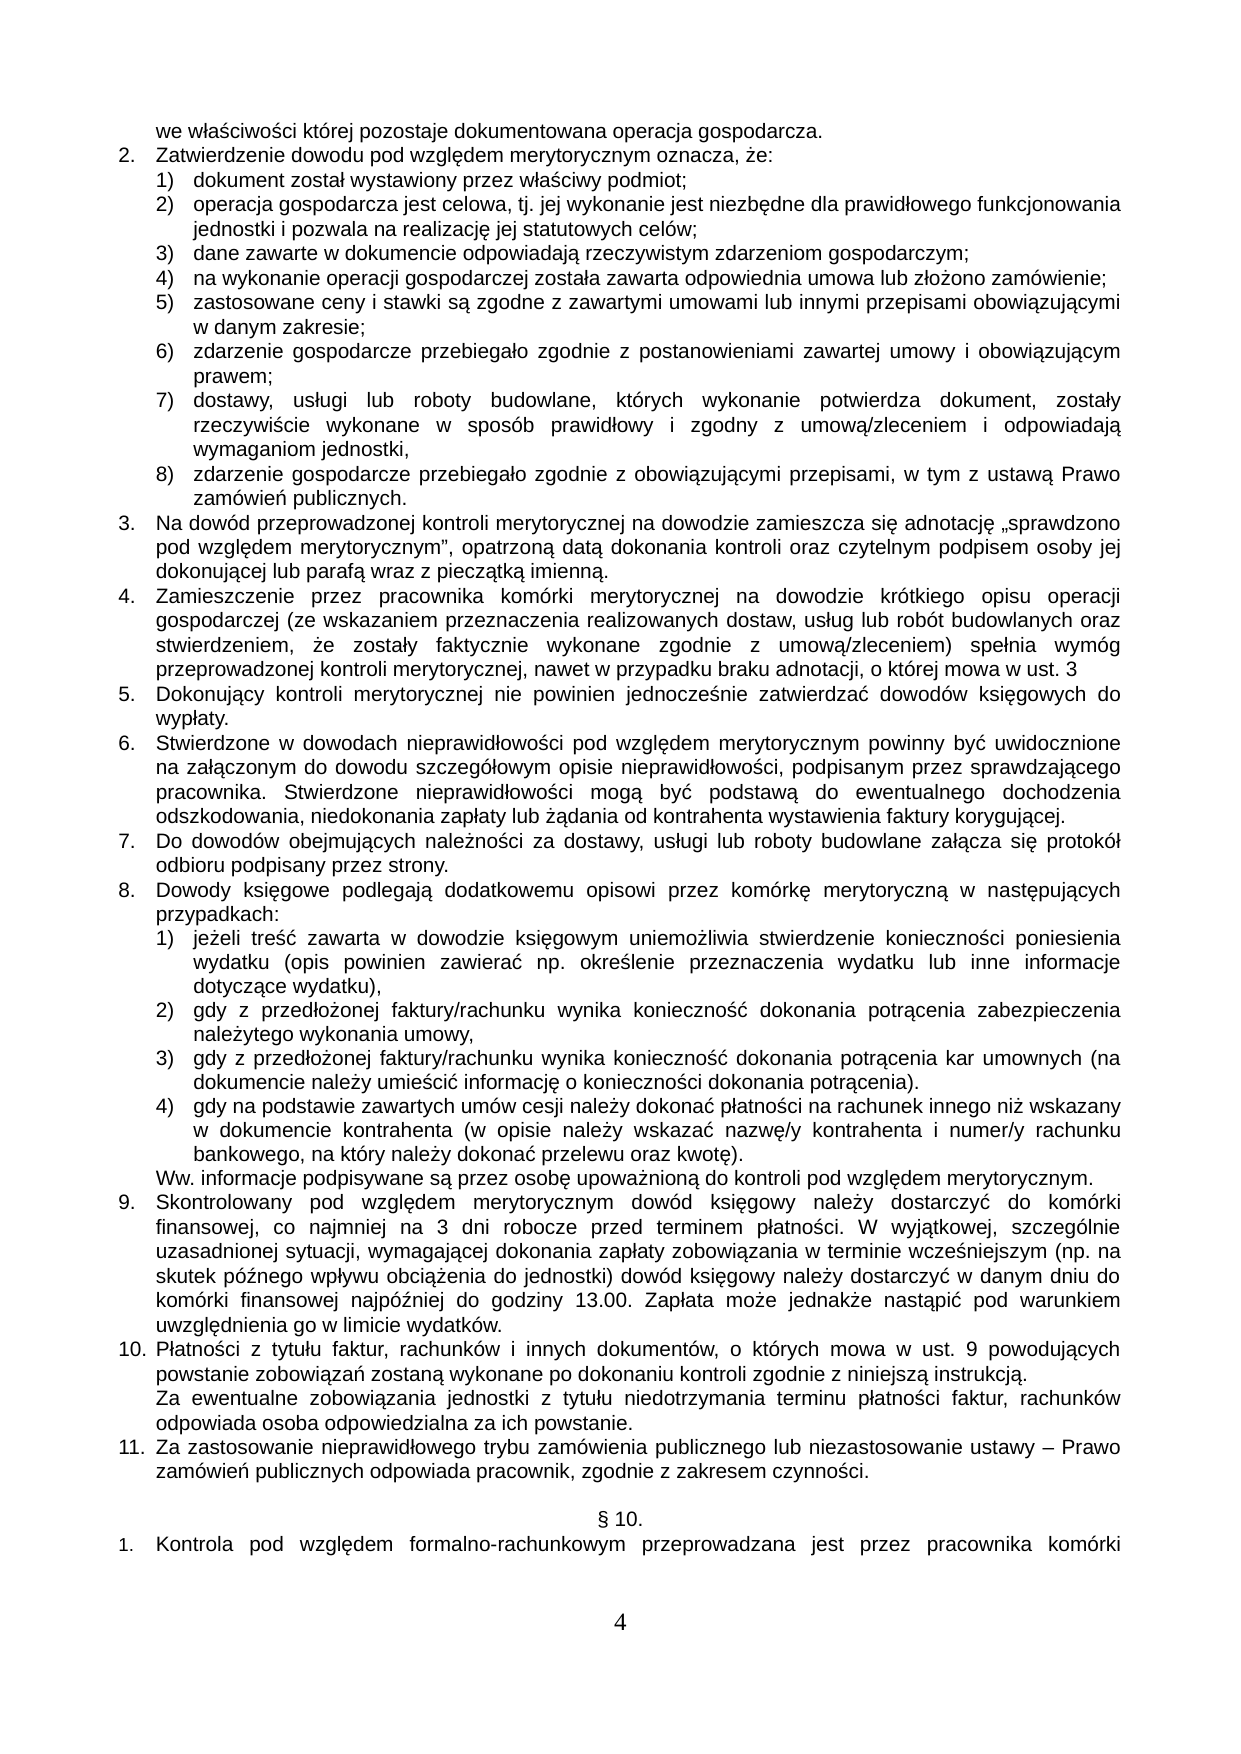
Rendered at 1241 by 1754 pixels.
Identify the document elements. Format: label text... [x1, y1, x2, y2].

list we właściwości której pozostaje dokumentowana operacja gospodarcza. [118, 118, 1122, 143]
list Skontrolowany pod względem merytorycznym dowód księgowy należy dostarczyć do komórki finansowej, co najmniej na 3 dni robocze przed terminem płatności. W wyjątkowej, szczególnie uzasadnionej sytuacji, wymagającej dokonania zapłaty zobowiązania w terminie wcześniejszym (np. na skutek późnego wpływu obciążenia do jednostki) dowód księgowy należy dostarczyć w danym dniu do komórki finansowej najpóźniej do godziny 13.00. Zapłata może jednakże nastąpić pod warunkiem uwzględnienia go w limicie wydatków. [118, 1189, 1122, 1336]
list Stwierdzone w dowodach nieprawidłowości pod względem merytorycznym powinny być uwidocznione na załączonym do dowodu szczegółowym opisie nieprawidłowości, podpisanym przez sprawdzającego pracownika. Stwierdzone nieprawidłowości mogą być podstawą do ewentualnego dochodzenia odszkodowania, niedokonania zapłaty lub żądania od kontrahenta wystawienia faktury korygującej. [118, 730, 1122, 828]
list zdarzenie gospodarcze przebiegało zgodnie z obowiązującymi przepisami, w tym z ustawą Prawo zamówień publicznych. [156, 461, 1122, 510]
list operacja gospodarcza jest celowa, tj. jej wykonanie jest niezbędne dla prawidłowego funkcjonowania jednostki i pozwala na realizację jej statutowych celów; [156, 192, 1122, 241]
list Dowody księgowe podlegają dodatkowemu opisowi przez komórkę merytoryczną w następujących przypadkach: [118, 877, 1122, 926]
text Ww. informacje podpisywane są przez osobę upoważnioną do kontroli pod względem merytorycznym. [156, 1166, 1122, 1189]
text Za ewentualne zobowiązania jednostki z tytułu niedotrzymania terminu płatności faktur, rachunków odpowiada osoba odpowiedzialna za ich powstanie. [156, 1385, 1122, 1434]
list gdy z przedłożonej faktury/rachunku wynika konieczność dokonania potrącenia zabezpieczenia należytego wykonania umowy, [156, 998, 1122, 1046]
list dokument został wystawiony przez właściwy podmiot; [156, 167, 1122, 192]
list gdy z przedłożonej faktury/rachunku wynika konieczność dokonania potrącenia kar umownych (na dokumencie należy umieścić informację o konieczności dokonania potrącenia). [156, 1046, 1122, 1094]
list Płatności z tytułu faktur, rachunków i innych dokumentów, o których mowa w ust. 9 powodujących powstanie zobowiązań zostaną wykonane po dokonaniu kontroli zgodnie z niniejszą instrukcją. [118, 1336, 1122, 1385]
list Za zastosowanie nieprawidłowego trybu zamówienia publicznego lub niezastosowanie ustawy – Prawo zamówień publicznych odpowiada pracownik, zgodnie z zakresem czynności. [118, 1434, 1122, 1483]
list Dokonujący kontroli merytorycznej nie powinien jednocześnie zatwierdzać dowodów księgowych do wypłaty. [118, 681, 1122, 730]
text § 10. [118, 1507, 1122, 1531]
list Zamieszczenie przez pracownika komórki merytorycznej na dowodzie krótkiego opisu operacji gospodarczej (ze wskazaniem przeznaczenia realizowanych dostaw, usług lub robót budowlanych oraz stwierdzeniem, że zostały faktycznie wykonane zgodnie z umową/zleceniem) spełnia wymóg przeprowadzonej kontroli merytorycznej, nawet w przypadku braku adnotacji, o której mowa w ust. 3 [118, 583, 1122, 681]
list gdy na podstawie zawartych umów cesji należy dokonać płatności na rachunek innego niż wskazany w dokumencie kontrahenta (w opisie należy wskazać nazwę/y kontrahenta i numer/y rachunku bankowego, na który należy dokonać przelewu oraz kwotę). [156, 1094, 1122, 1166]
list Zatwierdzenie dowodu pod względem merytorycznym oznacza, że: [118, 143, 1122, 167]
list zastosowane ceny i stawki są zgodne z zawartymi umowami lub innymi przepisami obowiązującymi w danym zakresie; [156, 289, 1122, 338]
list na wykonanie operacji gospodarczej została zawarta odpowiednia umowa lub złożono zamówienie; [156, 265, 1122, 289]
list dane zawarte w dokumencie odpowiadają rzeczywistym zdarzeniom gospodarczym; [156, 241, 1122, 265]
list jeżeli treść zawarta w dowodzie księgowym uniemożliwia stwierdzenie konieczności poniesienia wydatku (opis powinien zawierać np. określenie przeznaczenia wydatku lub inne informacje dotyczące wydatku), [156, 926, 1122, 998]
list zdarzenie gospodarcze przebiegało zgodnie z postanowieniami zawartej umowy i obowiązującym prawem; [156, 338, 1122, 387]
list dostawy, usługi lub roboty budowlane, których wykonanie potwierdza dokument, zostały rzeczywiście wykonane w sposób prawidłowy i zgodny z umową/zleceniem i odpowiadają wymaganiom jednostki, [156, 387, 1122, 461]
list Kontrola pod względem formalno-rachunkowym przeprowadzana jest przez pracownika komórki [118, 1531, 1122, 1556]
list Na dowód przeprowadzonej kontroli merytorycznej na dowodzie zamieszcza się adnotację „sprawdzono pod względem merytorycznym”, opatrzoną datą dokonania kontroli oraz czytelnym podpisem osoby jej dokonującej lub parafą wraz z pieczątką imienną. [118, 510, 1122, 583]
list Do dowodów obejmujących należności za dostawy, usługi lub roboty budowlane załącza się protokół odbioru podpisany przez strony. [118, 828, 1122, 877]
